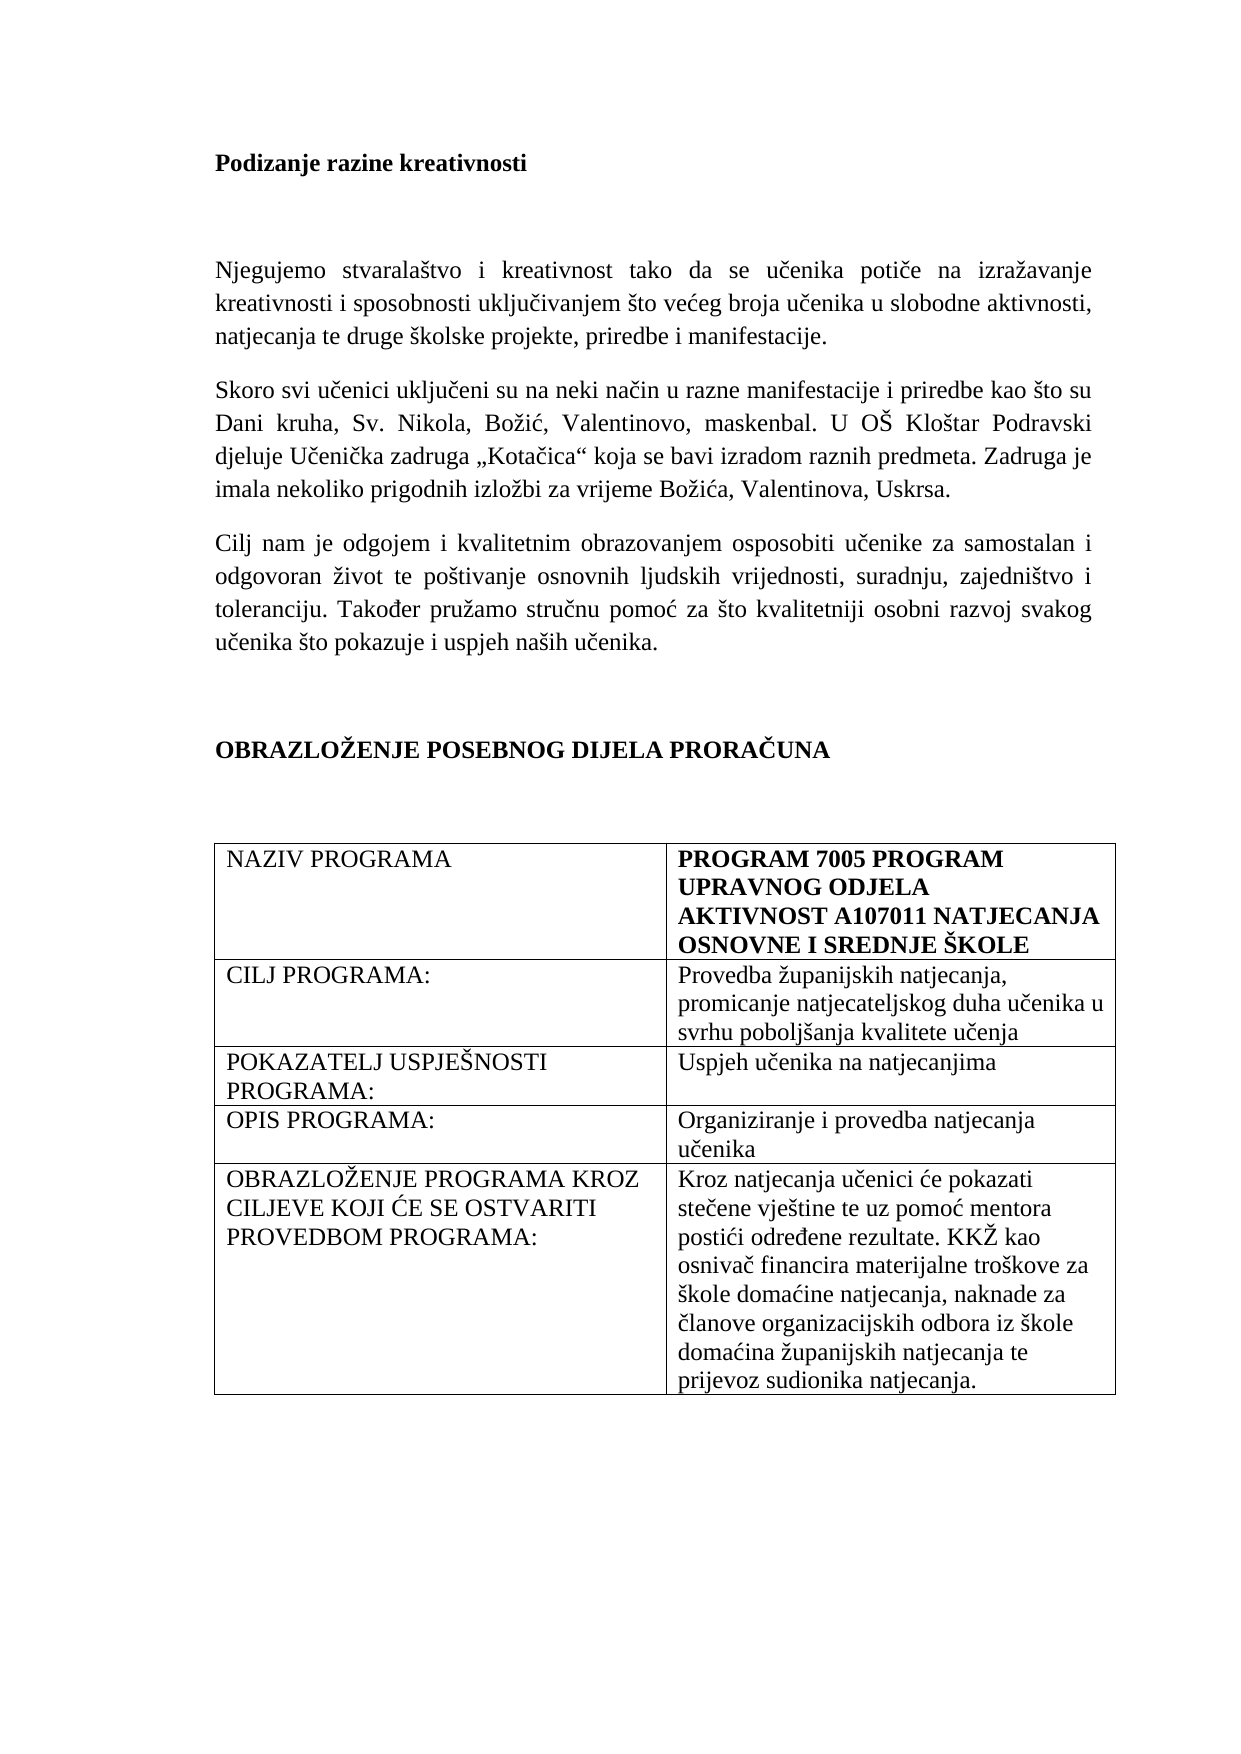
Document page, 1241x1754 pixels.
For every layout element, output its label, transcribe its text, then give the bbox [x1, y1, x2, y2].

table_header PROGRAM 7005 PROGRAM UPRAVNOG ODJELA AKTIVNOST A107011 NATJECANJA OSNOVNE I SREDNJE ŠKOLE [667, 844, 1115, 959]
text OBRAZLOŽENJE POSEBNOG DIJELA PRORAČUNA [215, 735, 1093, 764]
table_header NAZIV PROGRAMA [215, 844, 666, 959]
table_cell OBRAZLOŽENJE PROGRAMA KROZ CILJEVE KOJI ĆE SE OSTVARITI PROVEDBOM PROGRAMA: [215, 1164, 666, 1394]
table_cell OPIS PROGRAMA: [215, 1106, 666, 1163]
text Njegujemo stvaralaštvo i kreativnost tako da se učenika potiče na izražavanje kreativnosti i sposobnosti uključivanjem što većeg broja učenika u slobodne aktivnosti, natjecanja te druge školske projekte, priredbe i manifestacije. [215, 255, 1093, 350]
table_cell Kroz natjecanja učenici će pokazati stečene vještine te uz pomoć mentora postići određene rezultate. KKŽ kao osnivač financira materijalne troškove za škole domaćine natjecanja, naknade za članove organizacijskih odbora iz škole domaćina županijskih natjecanja te prijevoz sudionika natjecanja. [667, 1164, 1115, 1394]
table_cell Uspjeh učenika na natjecanjima [667, 1047, 1115, 1104]
text Cilj nam je odgojem i kvalitetnim obrazovanjem osposobiti učenike za samostalan i odgovoran život te poštivanje osnovnih ljudskih vrijednosti, suradnju, zajedništvo i toleranciju. Također pružamo stručnu pomoć za što kvalitetniji osobni razvoj svakog učenika što pokazuje i uspjeh naših učenika. [215, 528, 1093, 656]
table_cell Organiziranje i provedba natjecanja učenika [667, 1106, 1115, 1163]
table_cell Provedba županijskih natjecanja, promicanje natjecateljskog duha učenika u svrhu poboljšanja kvalitete učenja [667, 960, 1115, 1046]
text Skoro svi učenici uključeni su na neki način u razne manifestacije i priredbe kao što su Dani kruha, Sv. Nikola, Božić, Valentinovo, maskenbal. U OŠ Kloštar Podravski djeluje Učenička zadruga „Kotačica“ koja se bavi izradom raznih predmeta. Zadruga je imala nekoliko prigodnih izložbi za vrijeme Božića, Valentinova, Uskrsa. [215, 375, 1093, 503]
table_cell POKAZATELJ USPJEŠNOSTI PROGRAMA: [215, 1047, 666, 1104]
table_cell CILJ PROGRAMA: [215, 960, 666, 1046]
text Podizanje razine kreativnosti [148, 148, 1093, 176]
